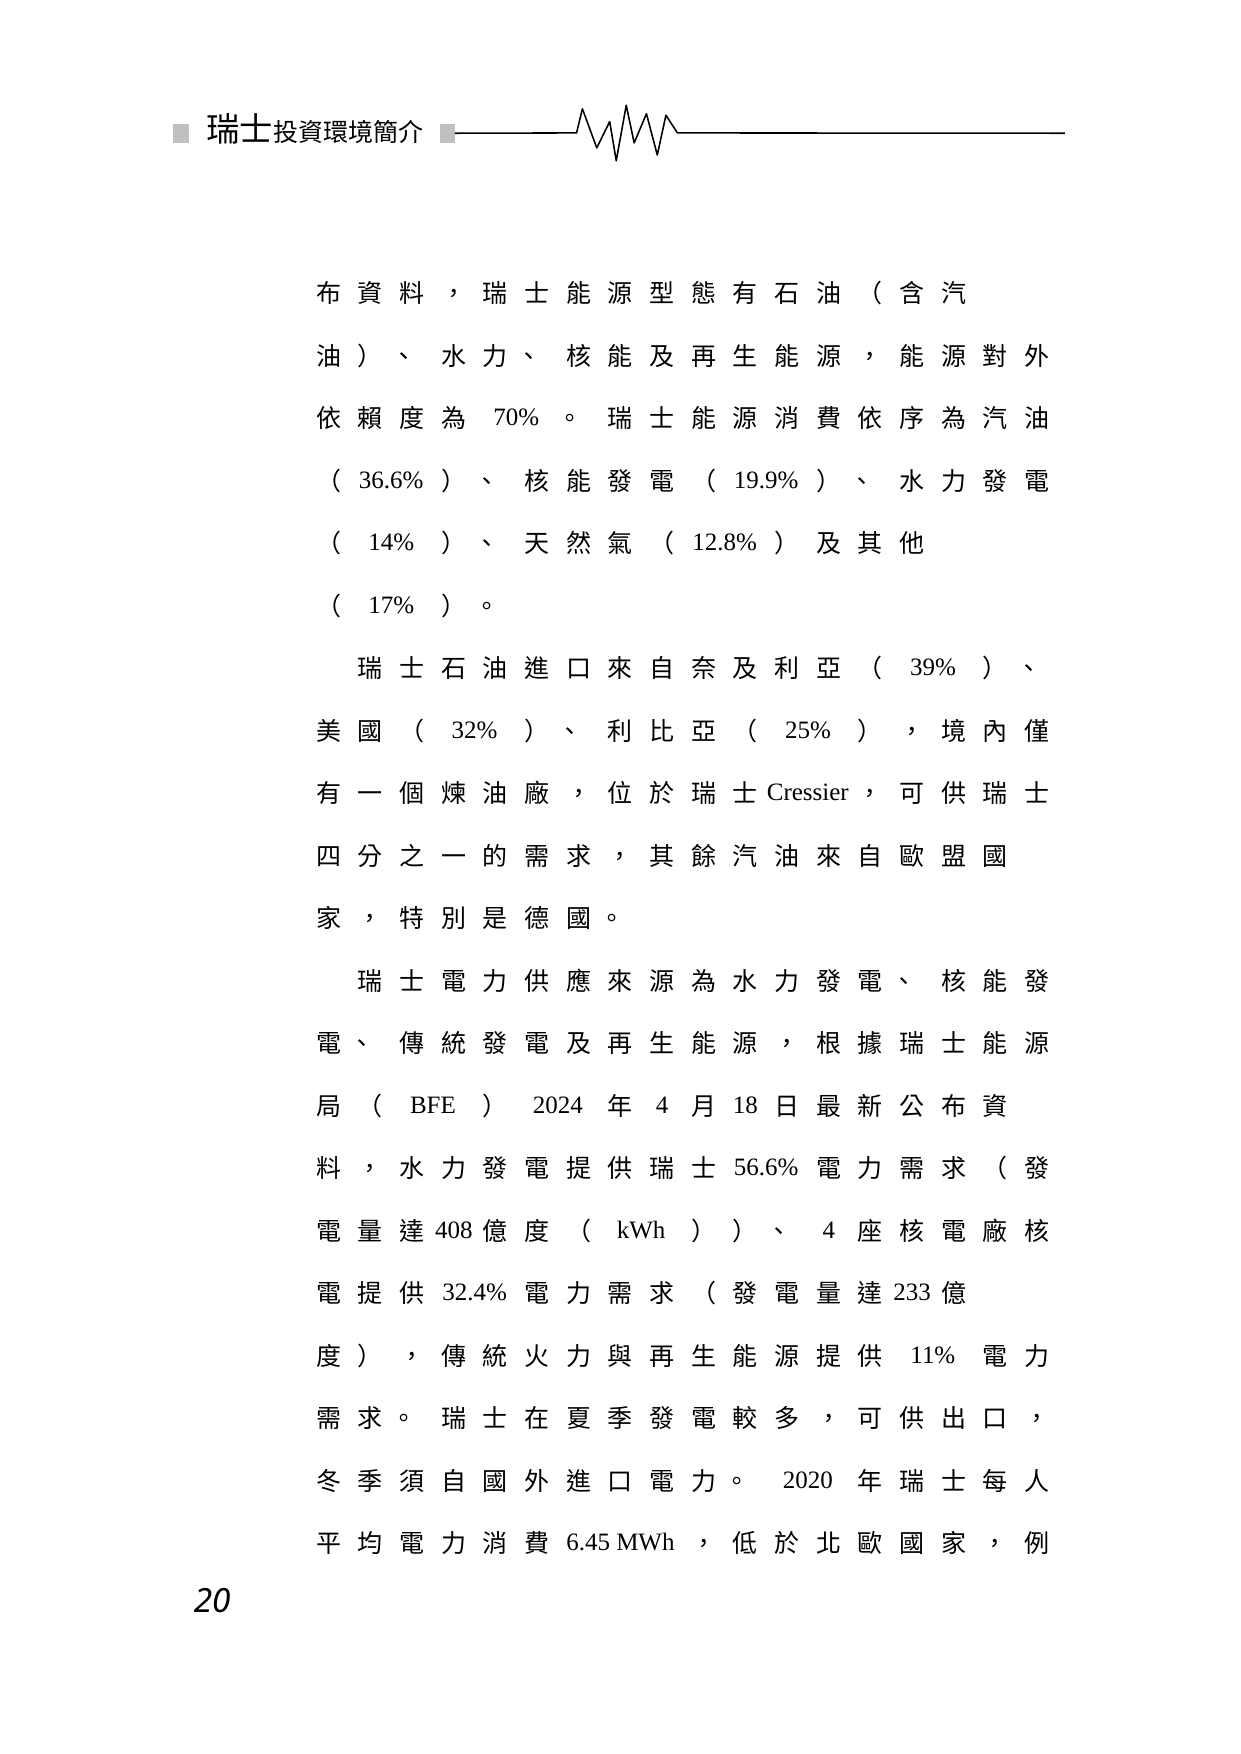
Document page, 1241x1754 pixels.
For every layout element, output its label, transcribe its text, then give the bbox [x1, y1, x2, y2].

text 瑞士電力供應來源為水力發電、核能發電、傳統發電及再生能源，根據瑞士能源局（BFE）2024年4月18日最新公布資料，水力發電提供瑞士56.6%電力需求（發電量達408億度（kWh））、4座核電廠核電提供32.4%電力需求（發電量達233億度），傳統火力與再生能源提供11%電力需求。瑞士在夏季發電較多，可供出口，冬季須自國外進口電力。2020年瑞士每人平均電力消費6.45 MWh，低於北歐國家，例 [281, 938, 1058, 1563]
text 布資料，瑞士能源型態有石油（含汽油）、水力、核能及再生能源，能源對外依賴度為70%。瑞士能源消費依序為汽油（36.6%）、核能發電（19.9%）、水力發電（14%）、天然氣（12.8%）及其他（17%）。 [281, 250, 1058, 625]
text 瑞士石油進口來自奈及利亞（39%）、美國（32%）、利比亞（25%），境內僅有一個煉油廠，位於瑞士Cressier，可供瑞士四分之一的需求，其餘汽油來自歐盟國家，特別是德國。 [281, 625, 1058, 938]
